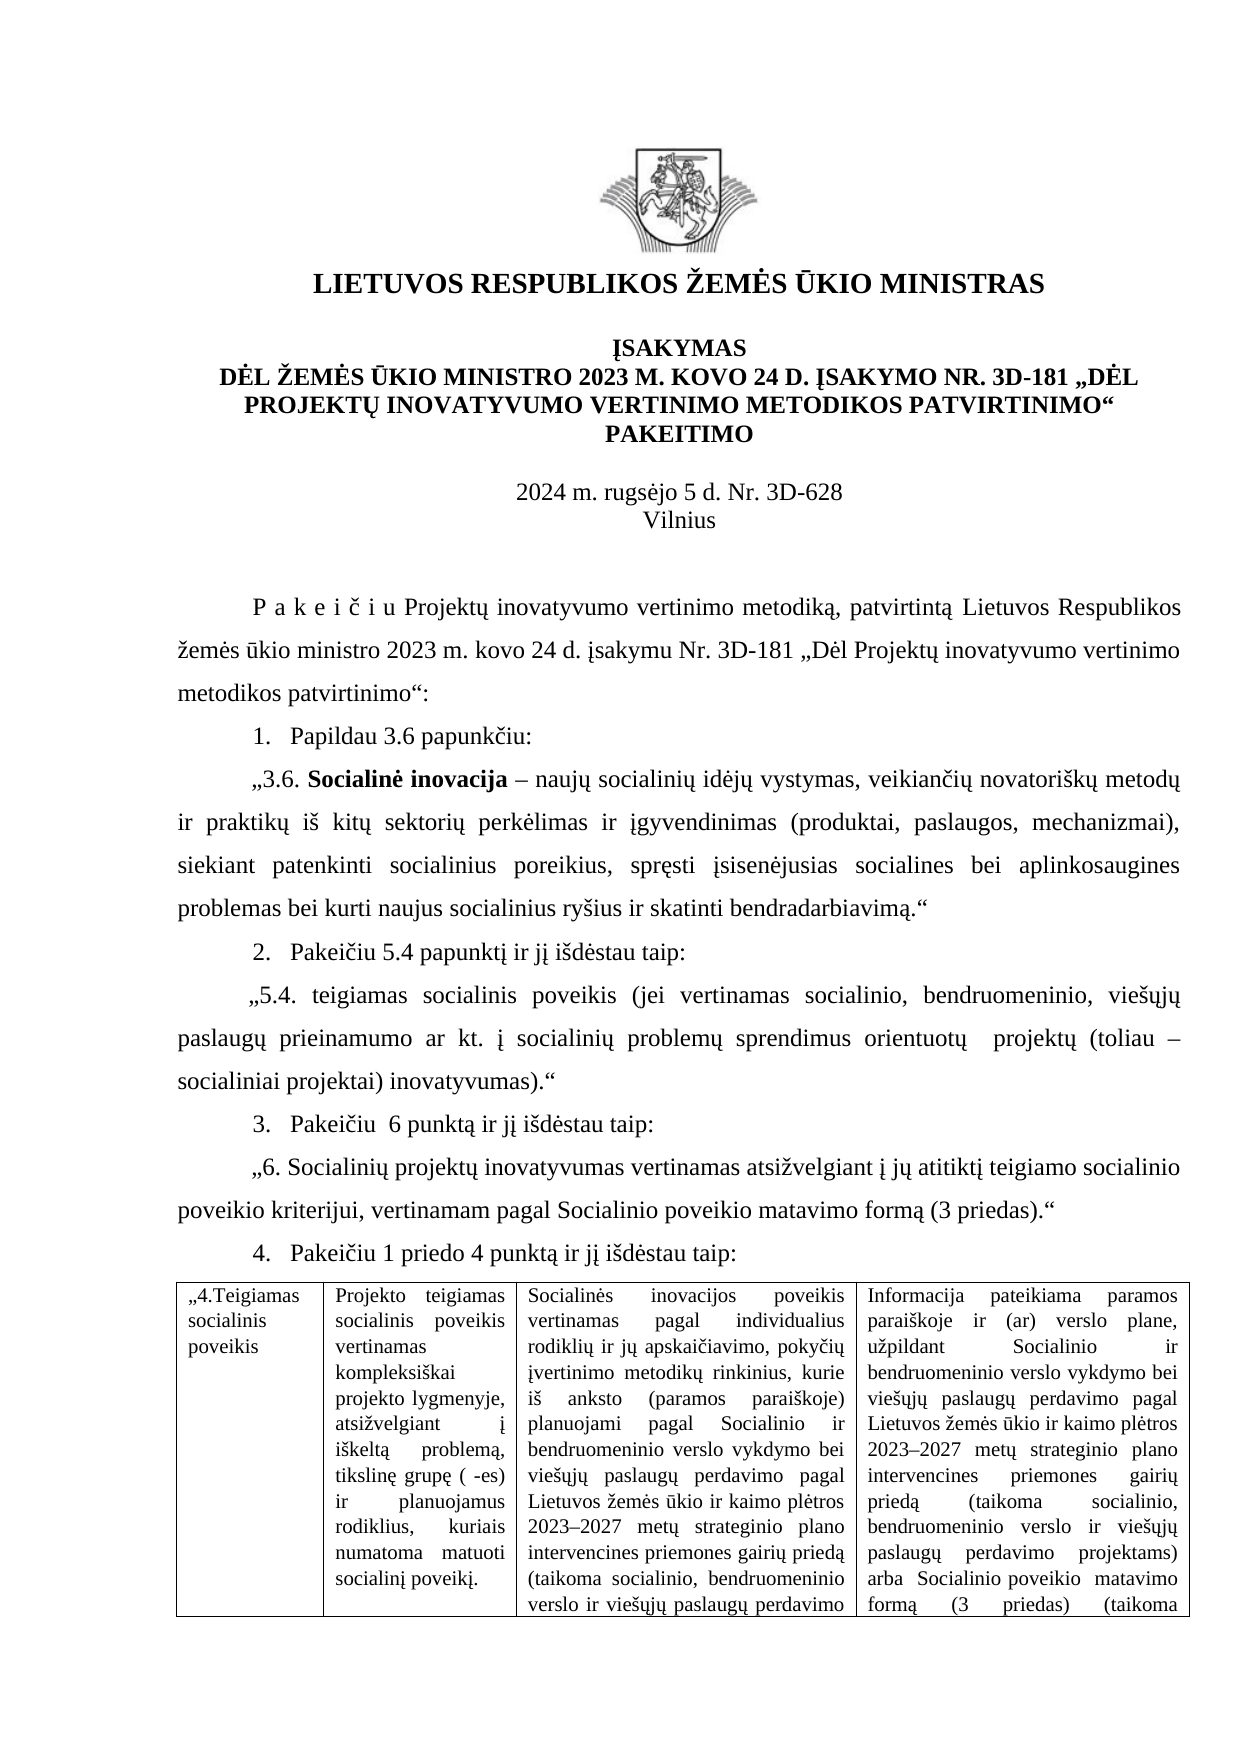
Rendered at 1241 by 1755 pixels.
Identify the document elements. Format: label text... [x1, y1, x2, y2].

table_header Informacija pateikiama paramos paraiškoje ir (ar) verslo plane, užpildant Socialinio ir bendruomeninio verslo vykdymo bei viešųjų paslaugų perdavimo pagal Lietuvos žemės ūkio ir kaimo plėtros 2023–2027 metų strateginio plano intervencines priemones gairių priedą (taikoma socialinio, bendruomeninio verslo ir viešųjų paslaugų perdavimo projektams) arba Socialinio poveikio matavimo formą (3 priedas) (taikoma [857, 1283, 1189, 1616]
table_header Socialinės inovacijos poveikis vertinamas pagal individualius rodiklių ir jų apskaičiavimo, pokyčių įvertinimo metodikų rinkinius, kurie iš anksto (paramos paraiškoje) planuojami pagal Socialinio ir bendruomeninio verslo vykdymo bei viešųjų paslaugų perdavimo pagal Lietuvos žemės ūkio ir kaimo plėtros 2023–2027 metų strateginio plano intervencines priemones gairių priedą (taikoma socialinio, bendruomeninio verslo ir viešųjų paslaugų perdavimo [517, 1283, 856, 1616]
text P a k e i č i u Projektų inovatyvumo vertinimo metodiką, patvirtintą Lietuvos Respublikos žemės ūkio ministro 2023 m. kovo 24 d. įsakymu Nr. 3D-181 „Dėl Projektų inovatyvumo vertinimo metodikos patvirtinimo“: [177, 592, 1181, 707]
text „3.6. Socialinė inovacija – naujų socialinių idėjų vystymas, veikiančių novatoriškų metodų ir praktikų iš kitų sektorių perkėlimas ir įgyvendinimas (produktai, paslaugos, mechanizmai), siekiant patenkinti socialinius poreikius, spręsti įsisenėjusias socialines bei aplinkosaugines problemas bei kurti naujus socialinius ryšius ir skatinti bendradarbiavimą.“ [177, 764, 1181, 922]
text DĖL ŽEMĖS ŪKIO MINISTRO 2023 M. KOVO 24 D. ĮSAKYMO NR. 3D-181 „DĖL PROJEKTŲ INOVATYVUMO VERTINIMO METODIKOS PATVIRTINIMO“ [177, 362, 1181, 419]
text LIETUVOS RESPUBLIKOS ŽEMĖS ŪKIO MINISTRAS [177, 266, 1181, 299]
text „6. Socialinių projektų inovatyvumas vertinamas atsižvelgiant į jų atitiktį teigiamo socialinio poveikio kriterijui, vertinamam pagal Socialinio poveikio matavimo formą (3 priedas).“ [177, 1152, 1181, 1224]
text ĮSAKYMAS [177, 333, 1181, 362]
text Vilnius [177, 505, 1181, 534]
text 2024 m. rugsėjo 5 d. Nr. 3D-628 [177, 477, 1181, 505]
text 4. Pakeičiu 1 priedo 4 punktą ir jį išdėstau taip: [252, 1238, 1181, 1267]
text 2. Pakeičiu 5.4 papunktį ir jį išdėstau taip: [252, 937, 1181, 965]
text 3. Pakeičiu 6 punktą ir jį išdėstau taip: [252, 1109, 1181, 1138]
text PAKEITIMO [177, 419, 1181, 448]
text 1. Papildau 3.6 papunkčiu: [252, 721, 1181, 750]
table_header Projekto teigiamas socialinis poveikis vertinamas kompleksiškai projekto lygmenyje, atsižvelgiant į iškeltą problemą, tikslinę grupę ( -es) ir planuojamus rodiklius, kuriais numatoma matuoti socialinį poveikį. [324, 1283, 516, 1616]
text „5.4. teigiamas socialinis poveikis (jei vertinamas socialinio, bendruomeninio, viešųjų paslaugų prieinamumo ar kt. į socialinių problemų sprendimus orientuotų projektų (toliau – socialiniai projektai) inovatyvumas).“ [177, 980, 1181, 1095]
table_header „4.Teigiamas socialinis poveikis [177, 1283, 323, 1616]
